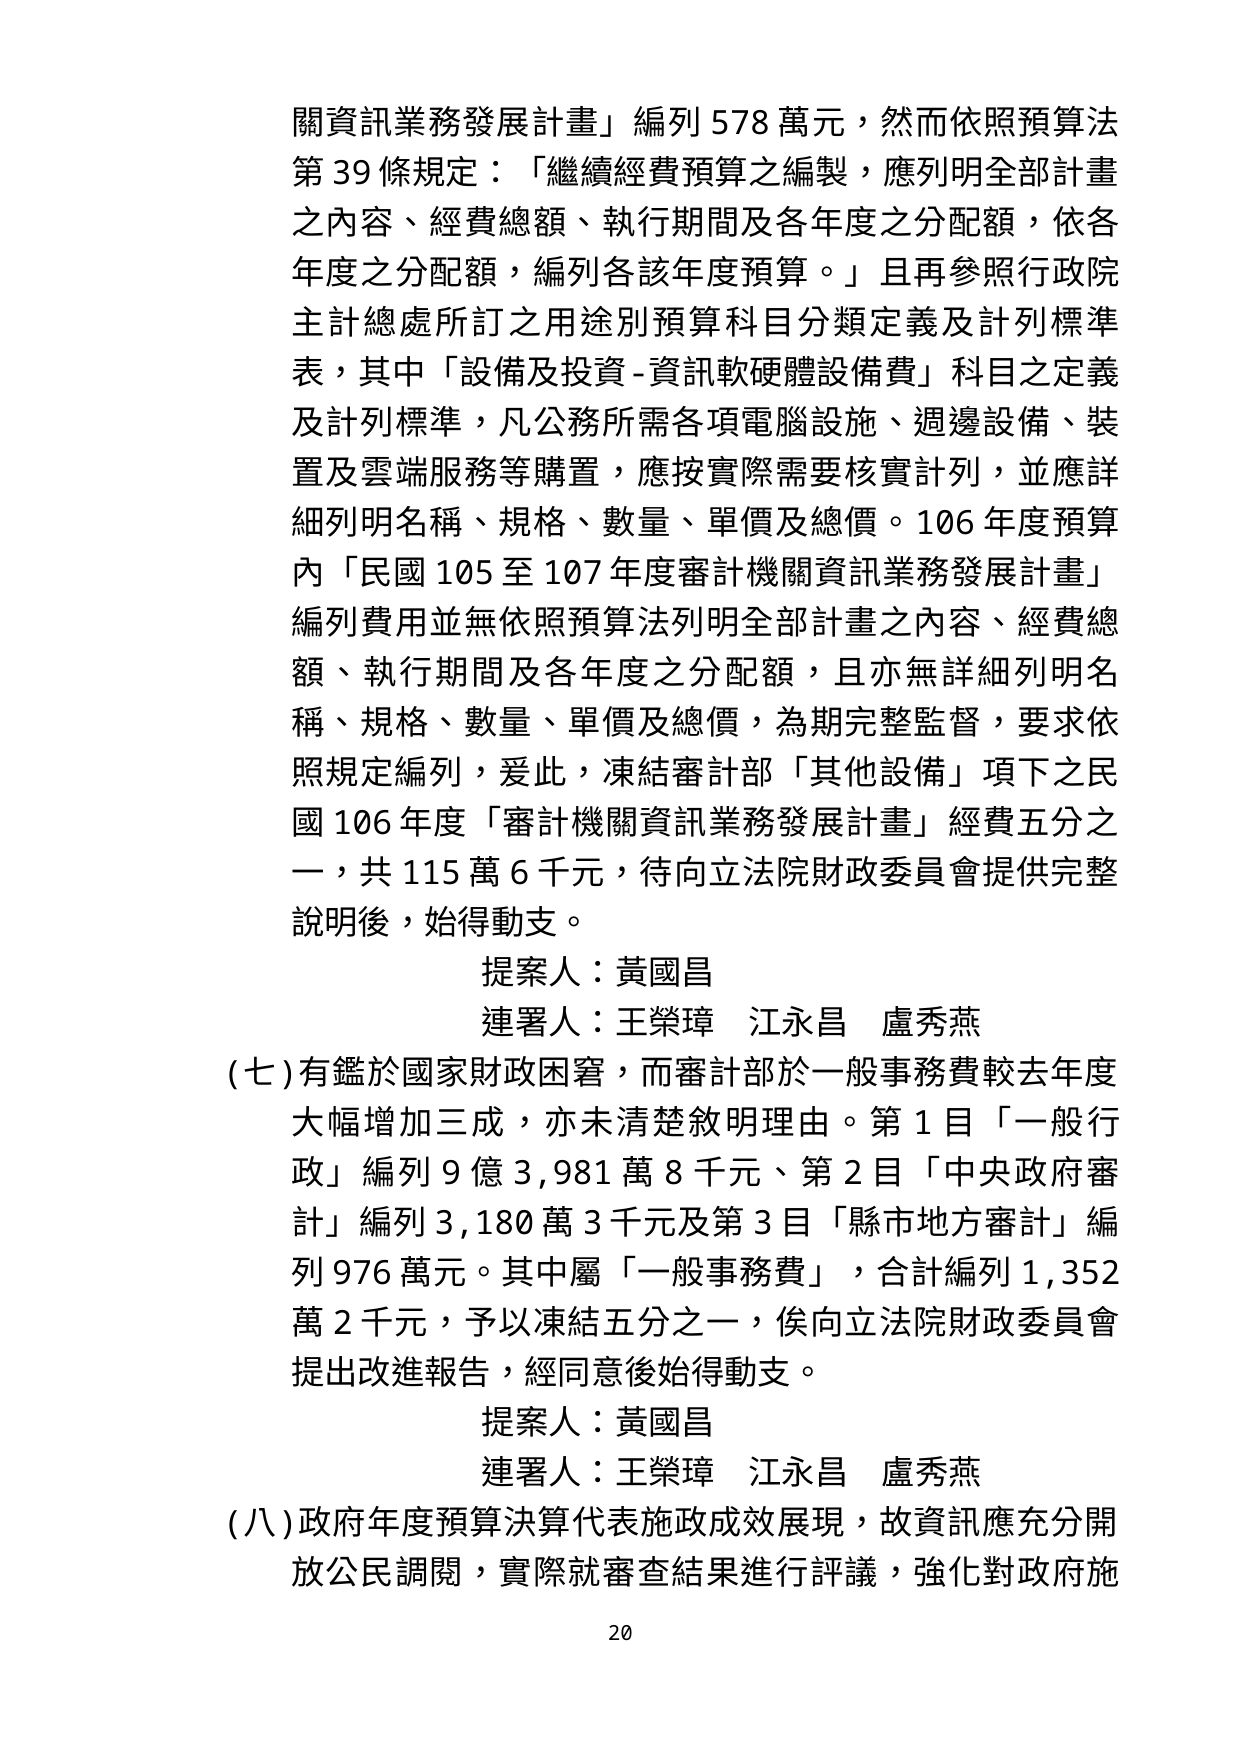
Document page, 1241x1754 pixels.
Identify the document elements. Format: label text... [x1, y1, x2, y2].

text 提案人：黃國昌 [482, 944, 1120, 994]
text (八)政府年度預算決算代表施政成效展現，故資訊應充分開放公民調閱，實際就審查結果進行評議，強化對政府施 [223, 1494, 1120, 1594]
text 提案人：黃國昌 [482, 1394, 1120, 1444]
text 連署人：王榮璋 江永昌 盧秀燕 [482, 994, 1120, 1044]
text 連署人：王榮璋 江永昌 盧秀燕 [482, 1444, 1120, 1494]
text (七)有鑑於國家財政困窘，而審計部於一般事務費較去年度大幅增加三成，亦未清楚敘明理由。第1目「一般行政」編列9億3,981萬8千元、第2目「中央政府審計」編列3,180萬3千元及第3目「縣市地方審計」編列976萬元。其中屬「一般事務費」，合計編列1,352萬2千元，予以凍結五分之一，俟向立法院財政委員會提出改進報告，經同意後始得動支。 [223, 1044, 1120, 1394]
text 關資訊業務發展計畫」編列578萬元，然而依照預算法第39條規定：「繼續經費預算之編製，應列明全部計畫之內容、經費總額、執行期間及各年度之分配額，依各年度之分配額，編列各該年度預算。」且再參照行政院主計總處所訂之用途別預算科目分類定義及計列標準表，其中「設備及投資-資訊軟硬體設備費」科目之定義及計列標準，凡公務所需各項電腦設施、週邊設備、裝置及雲端服務等購置，應按實際需要核實計列，並應詳細列明名稱、規格、數量、單價及總價。106年度預算內「民國105至107年度審計機關資訊業務發展計畫」編列費用並無依照預算法列明全部計畫之內容、經費總額、執行期間及各年度之分配額，且亦無詳細列明名稱、規格、數量、單價及總價，為期完整監督，要求依照規定編列，爰此，凍結審計部「其他設備」項下之民國106年度「審計機關資訊業務發展計畫」經費五分之一，共115萬6千元，待向立法院財政委員會提供完整說明後，始得動支。 [223, 94, 1120, 944]
